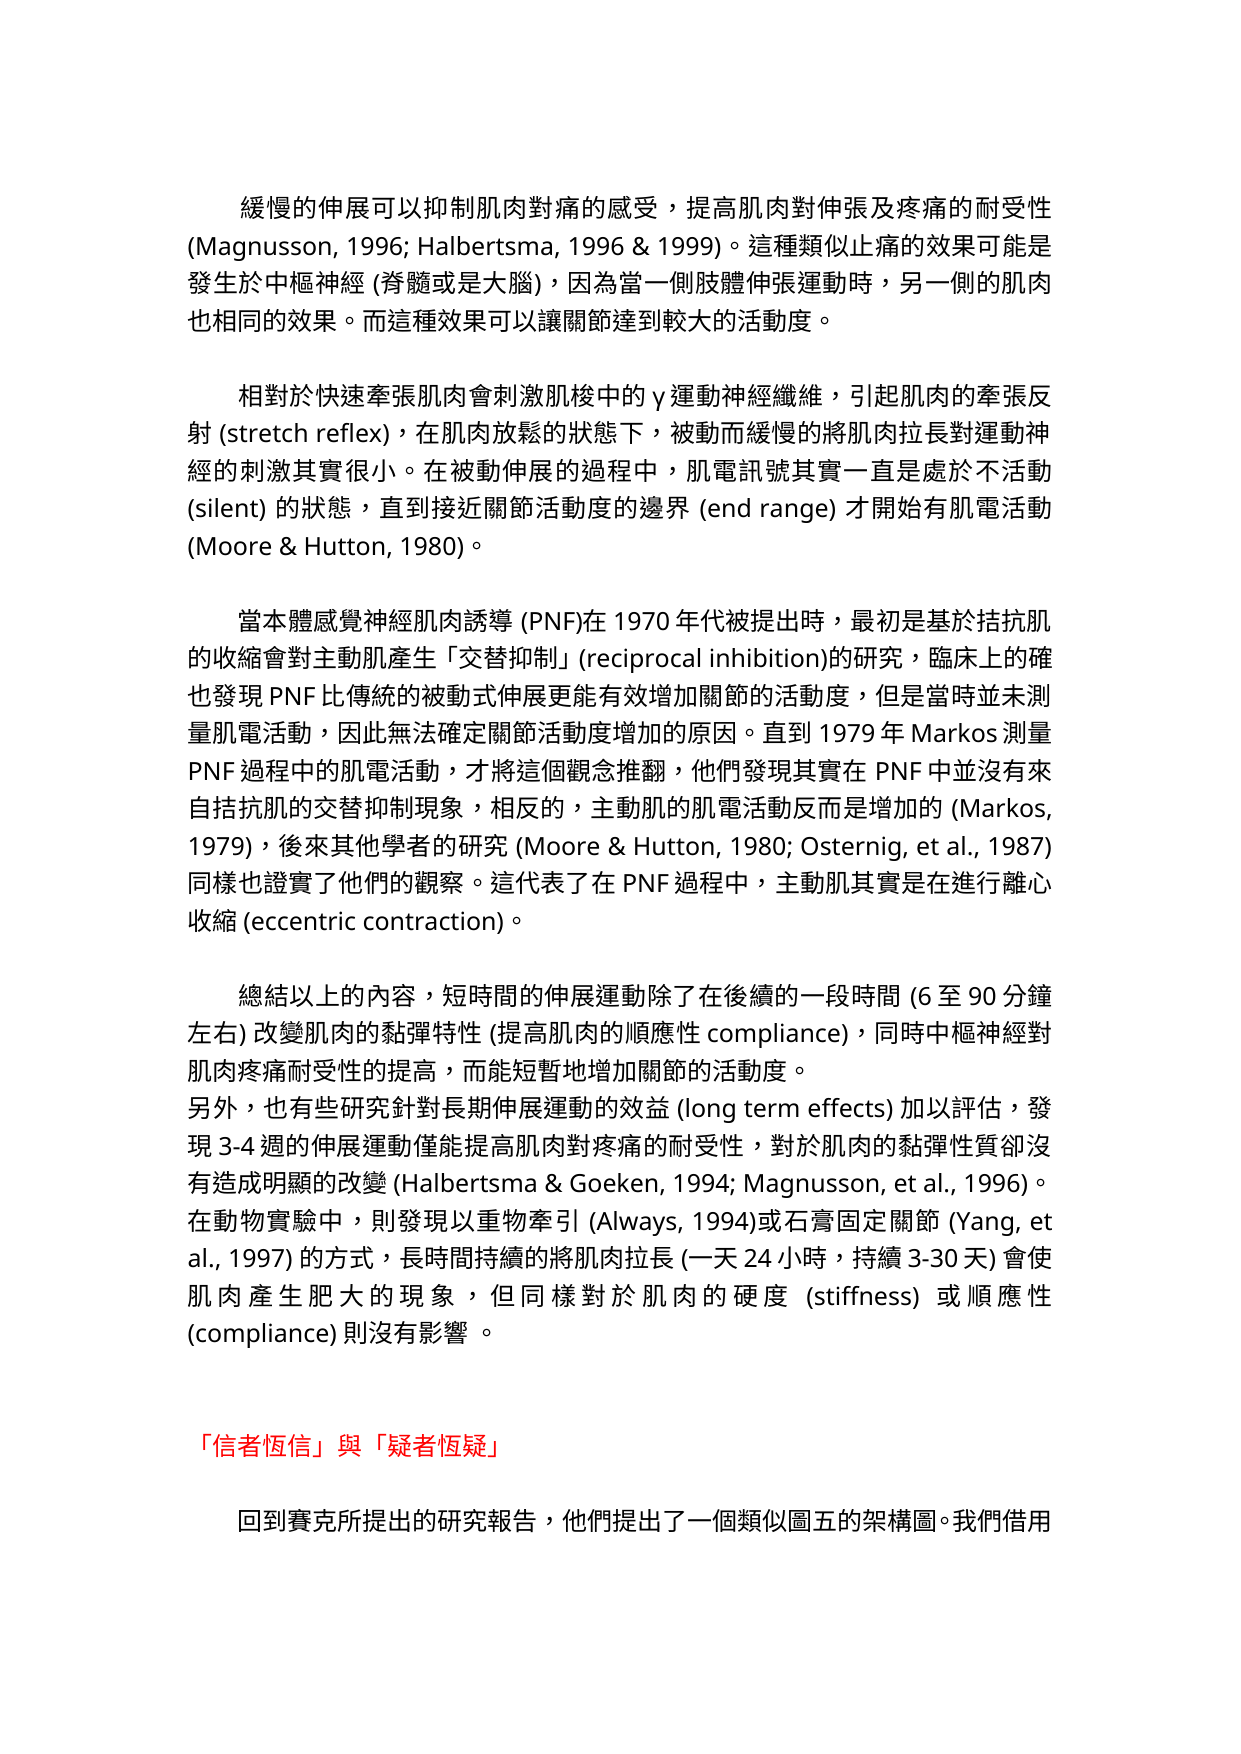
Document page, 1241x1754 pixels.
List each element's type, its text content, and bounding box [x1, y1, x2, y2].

text 緩慢的伸展可以抑制肌肉對痛的感受，提高肌肉對伸張及疼痛的耐受性 (Magnusson, 1996; Halbertsma, 1996 & 1999)。這種類似止痛的效果可能是發生於中樞神經 (脊髓或是大腦)，因為當一側肢體伸張運動時，另一側的肌肉也相同的效果。而這種效果可以讓關節達到較大的活動度。 相對於快速牽張肌肉會刺激肌梭中的γ運動神經纖維，引起肌肉的牽張反射 (stretch reflex)，在肌肉放鬆的狀態下，被動而緩慢的將肌肉拉長對運動神經的刺激其實很小。在被動伸展的過程中，肌電訊號其實一直是處於不活動 (silent) 的狀態，直到接近關節活動度的邊界 (end range) 才開始有肌電活動 (Moore & Hutton, 1980)。 當本體感覺神經肌肉誘導 (PNF)在1970年代被提出時，最初是基於拮抗肌的收縮會對主動肌產生「交替抑制」(reciprocal inhibition)的研究，臨床上的確也發現PNF比傳統的被動式伸展更能有效增加關節的活動度，但是當時並未測量肌電活動，因此無法確定關節活動度增加的原因。直到1979年Markos測量PNF過程中的肌電活動，才將這個觀念推翻，他們發現其實在PNF中並沒有來自拮抗肌的交替抑制現象，相反的，主動肌的肌電活動反而是增加的 (Markos, 1979)，後來其他學者的研究 (Moore & Hutton, 1980; Osternig, et al., 1987) 同樣也證實了他們的觀察。這代表了在PNF過程中，主動肌其實是在進行離心收縮 (eccentric contraction)。 總結以上的內容，短時間的伸展運動除了在後續的一段時間 (6至90分鐘左右) 改變肌肉的黏彈特性 (提高肌肉的順應性compliance)，同時中樞神經對肌肉疼痛耐受性的提高，而能短暫地增加關節的活動度。 另外，也有些研究針對長期伸展運動的效益 (long term effects) 加以評估，發現3-4週的伸展運動僅能提高肌肉對疼痛的耐受性，對於肌肉的黏彈性質卻沒有造成明顯的改變 (Halbertsma & Goeken, 1994; Magnusson, et al., 1996)。在動物實驗中，則發現以重物牽引 (Always, 1994)或石膏固定關節 (Yang, et al., 1997) 的方式，長時間持續的將肌肉拉長 (一天24小時，持續3-30天) 會使肌肉產生肥大的現象，但同樣對於肌肉的硬度 (stiffness) 或順應性 (compliance) 則沒有影響 。 「信者恆信」與「疑者恆疑」 回到賽克所提出的研究報告，他們提出了一個類似圖五的架構圖。我們借用 [187, 150, 1053, 1537]
